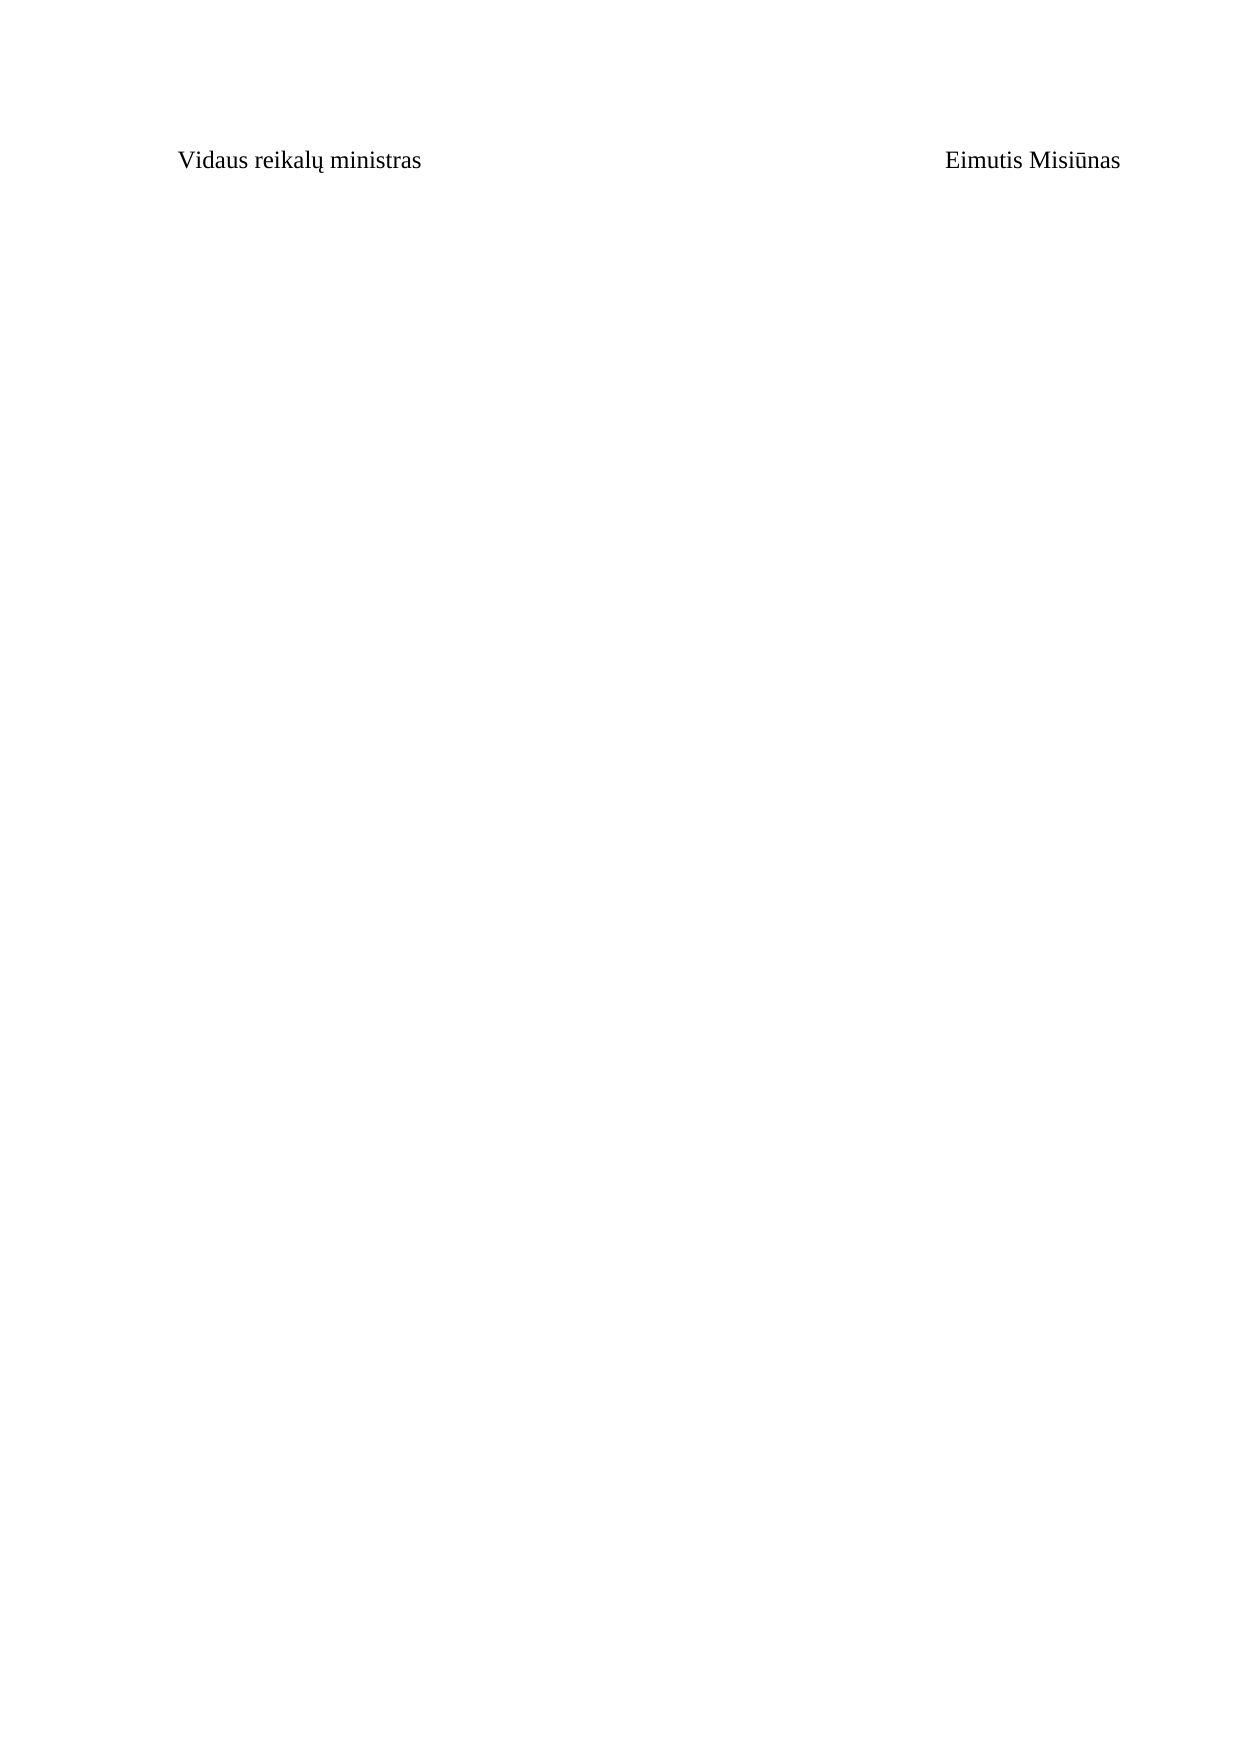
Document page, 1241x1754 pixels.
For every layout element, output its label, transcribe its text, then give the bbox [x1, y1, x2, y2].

text Vidaus reikalų ministras Eimutis Misiūnas [177, 145, 1181, 174]
